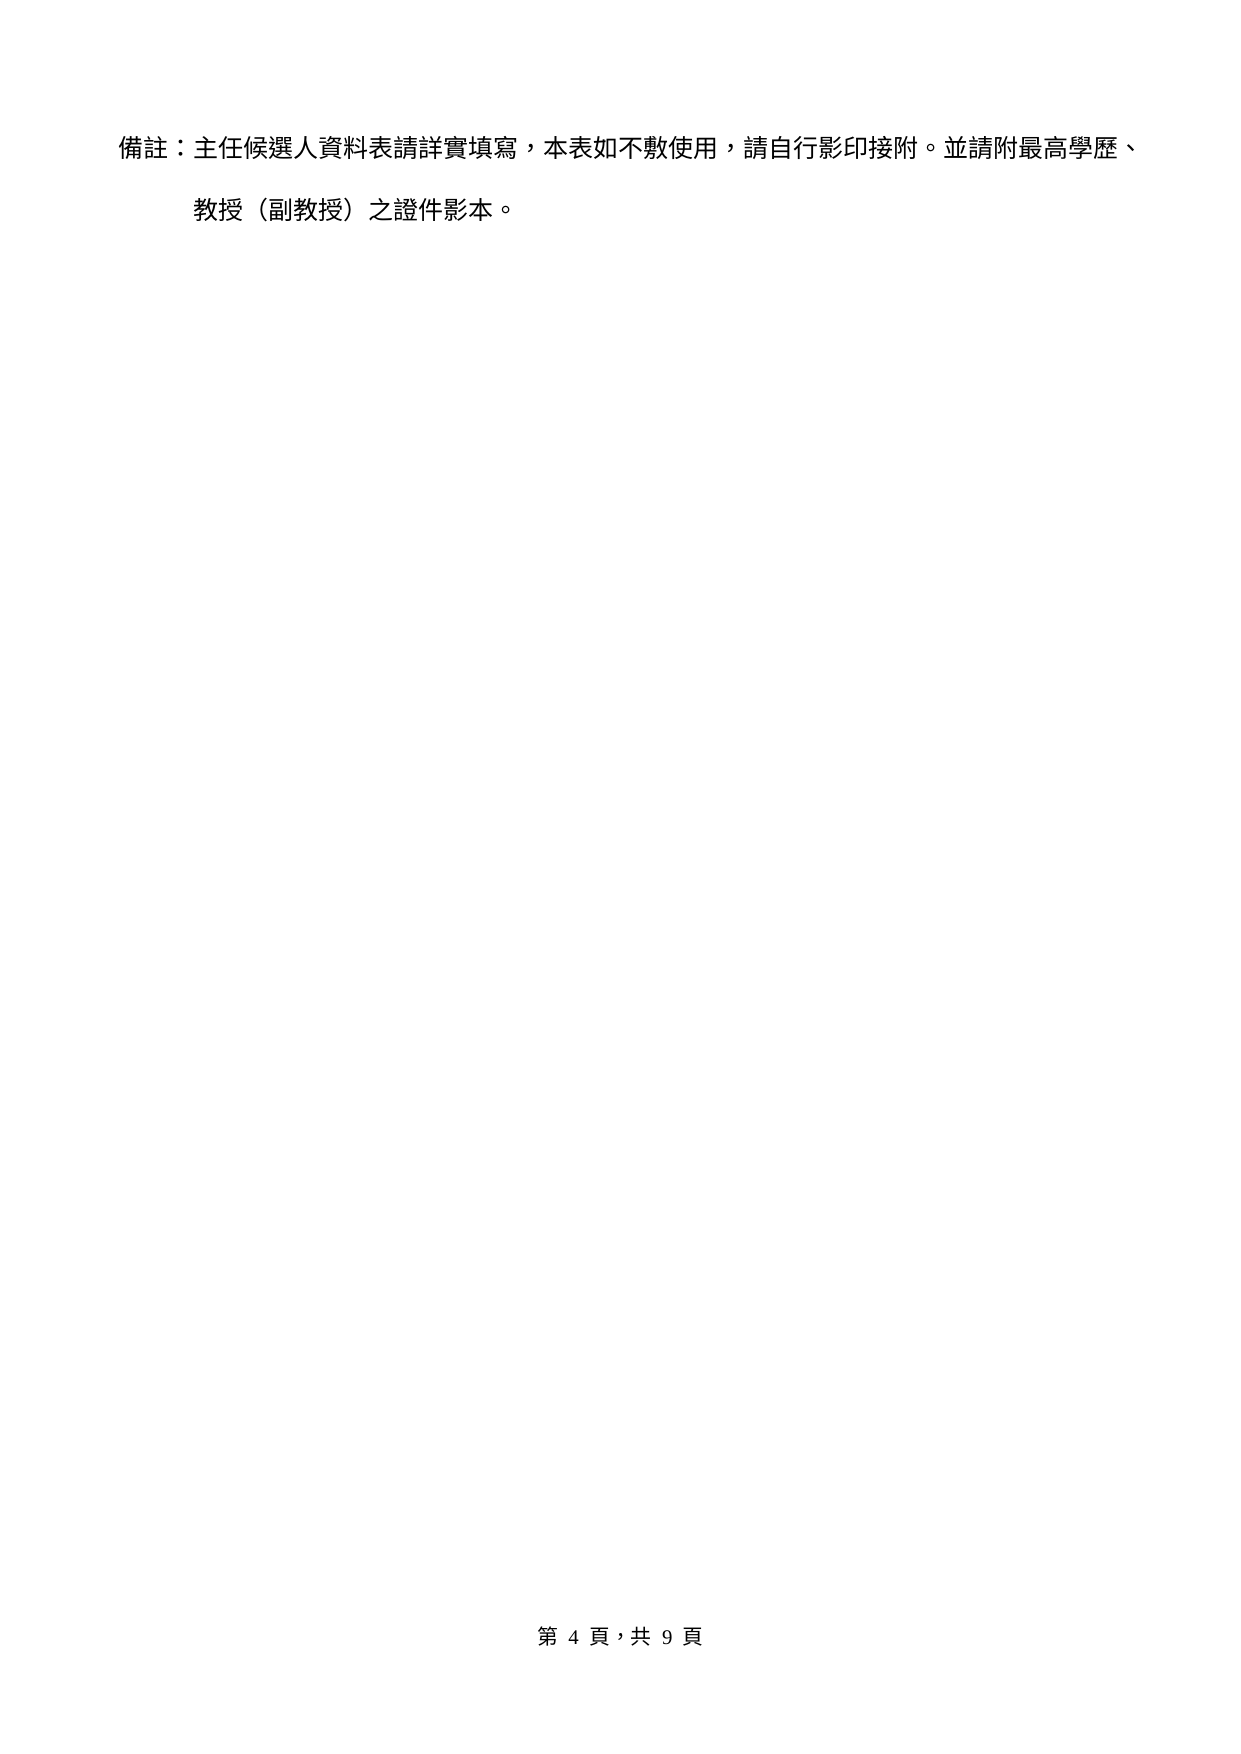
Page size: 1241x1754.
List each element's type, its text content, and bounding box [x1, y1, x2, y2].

text 備註：主任候選人資料表請詳實填寫，本表如不敷使用，請自行影印接附。並請附最高學歷、教授（副教授）之證件影本。 [118, 104, 1122, 229]
